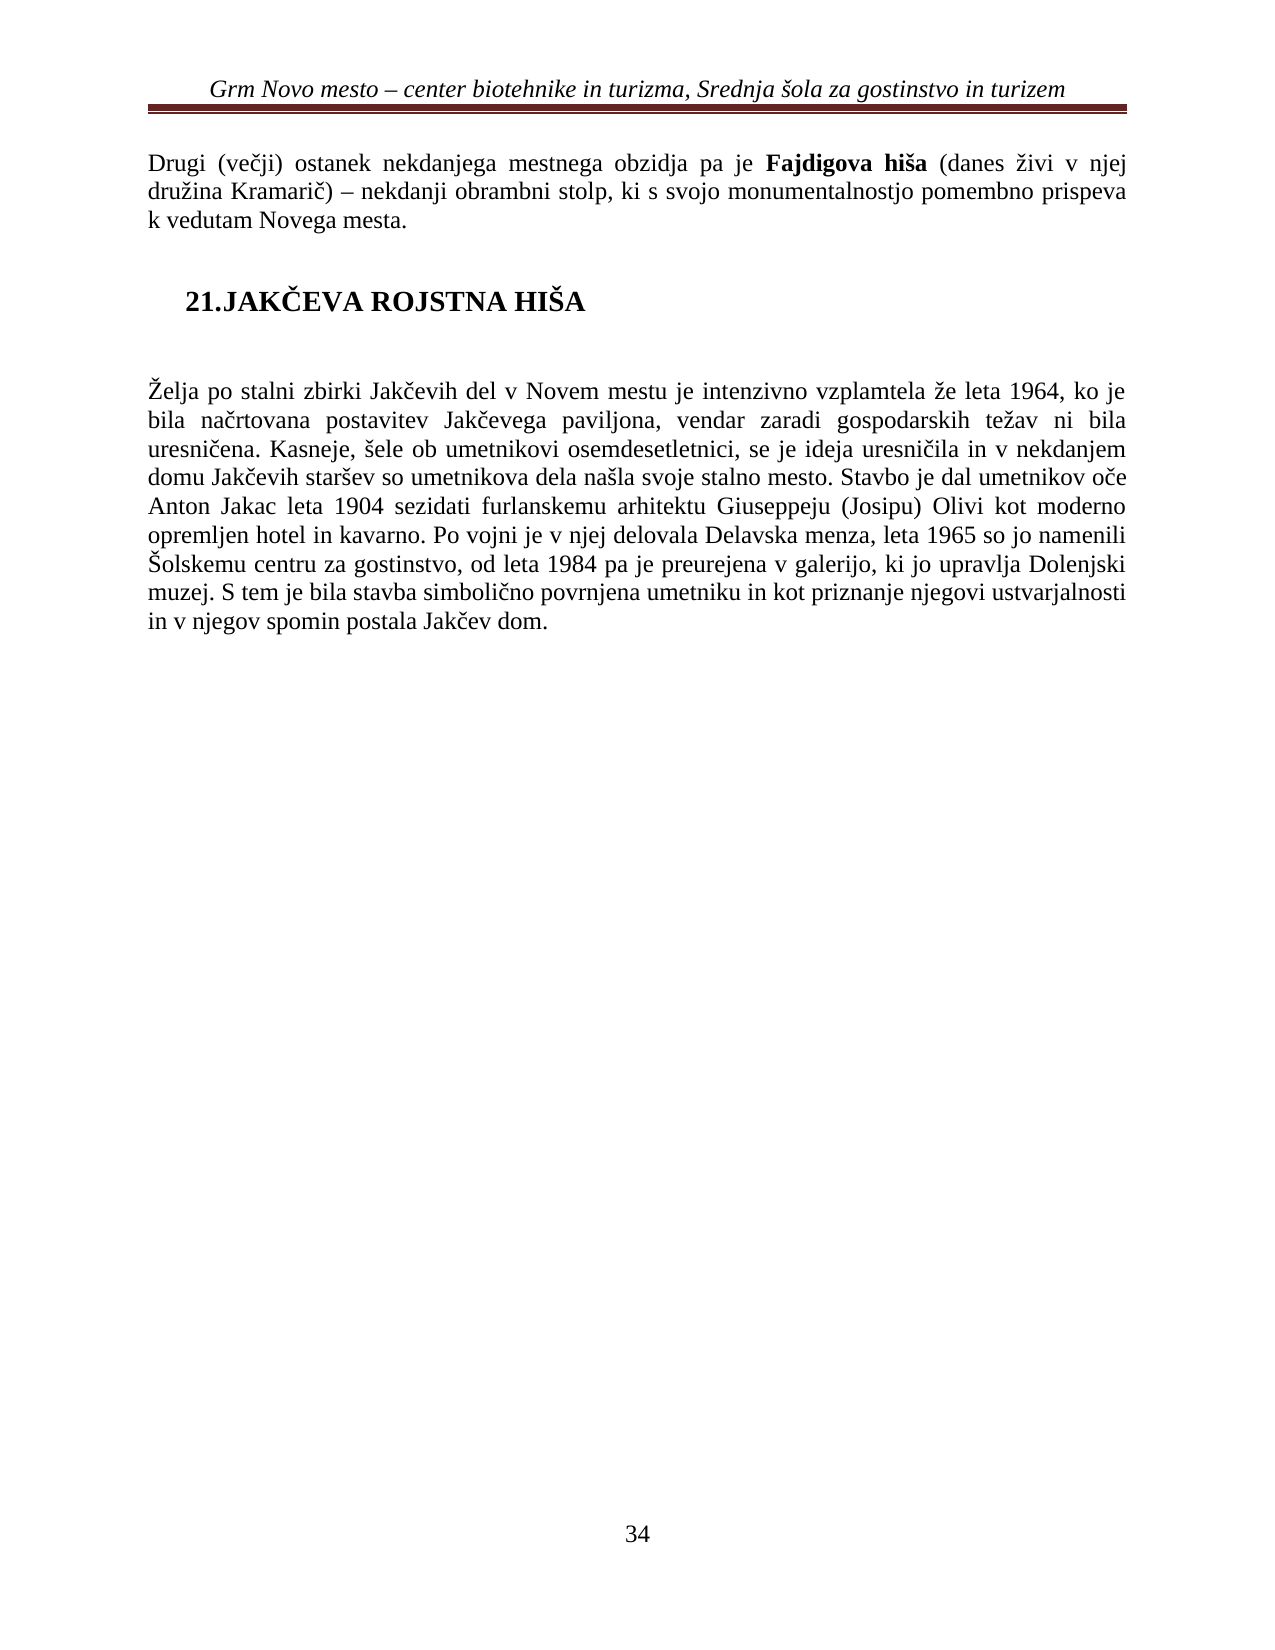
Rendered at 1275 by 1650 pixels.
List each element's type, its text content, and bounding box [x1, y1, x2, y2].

text Drugi (večji) ostanek nekdanjega mestnega obzidja pa je Fajdigova hiša (danes živi v njej družina Kramarič) – nekdanji obrambni stolp, ki s svojo monumentalnostjo pomembno prispeva k vedutam Novega mesta. [148, 148, 1127, 234]
text Želja po stalni zbirki Jakčevih del v Novem mestu je intenzivno vzplamtela že leta 1964, ko je bila načrtovana postavitev Jakčevega paviljona, vendar zaradi gospodarskih težav ni bila uresničena. Kasneje, šele ob umetnikovi osemdesetletnici, se je ideja uresničila in v nekdanjem domu Jakčevih staršev so umetnikova dela našla svoje stalno mesto. Stavbo je dal umetnikov oče Anton Jakac leta 1904 sezidati furlanskemu arhitektu Giuseppeju (Josipu) Olivi kot moderno opremljen hotel in kavarno. Po vojni je v njej delovala Delavska menza, leta 1965 so jo namenili Šolskemu centru za gostinstvo, od leta 1984 pa je preurejena v galerijo, ki jo upravlja Dolenjski muzej. S tem je bila stavba simbolično povrnjena umetniku in kot priznanje njegovi ustvarjalnosti in v njegov spomin postala Jakčev dom. [148, 376, 1127, 635]
subtitle JAKČEVA ROJSTNA HIŠA [185, 284, 1127, 317]
